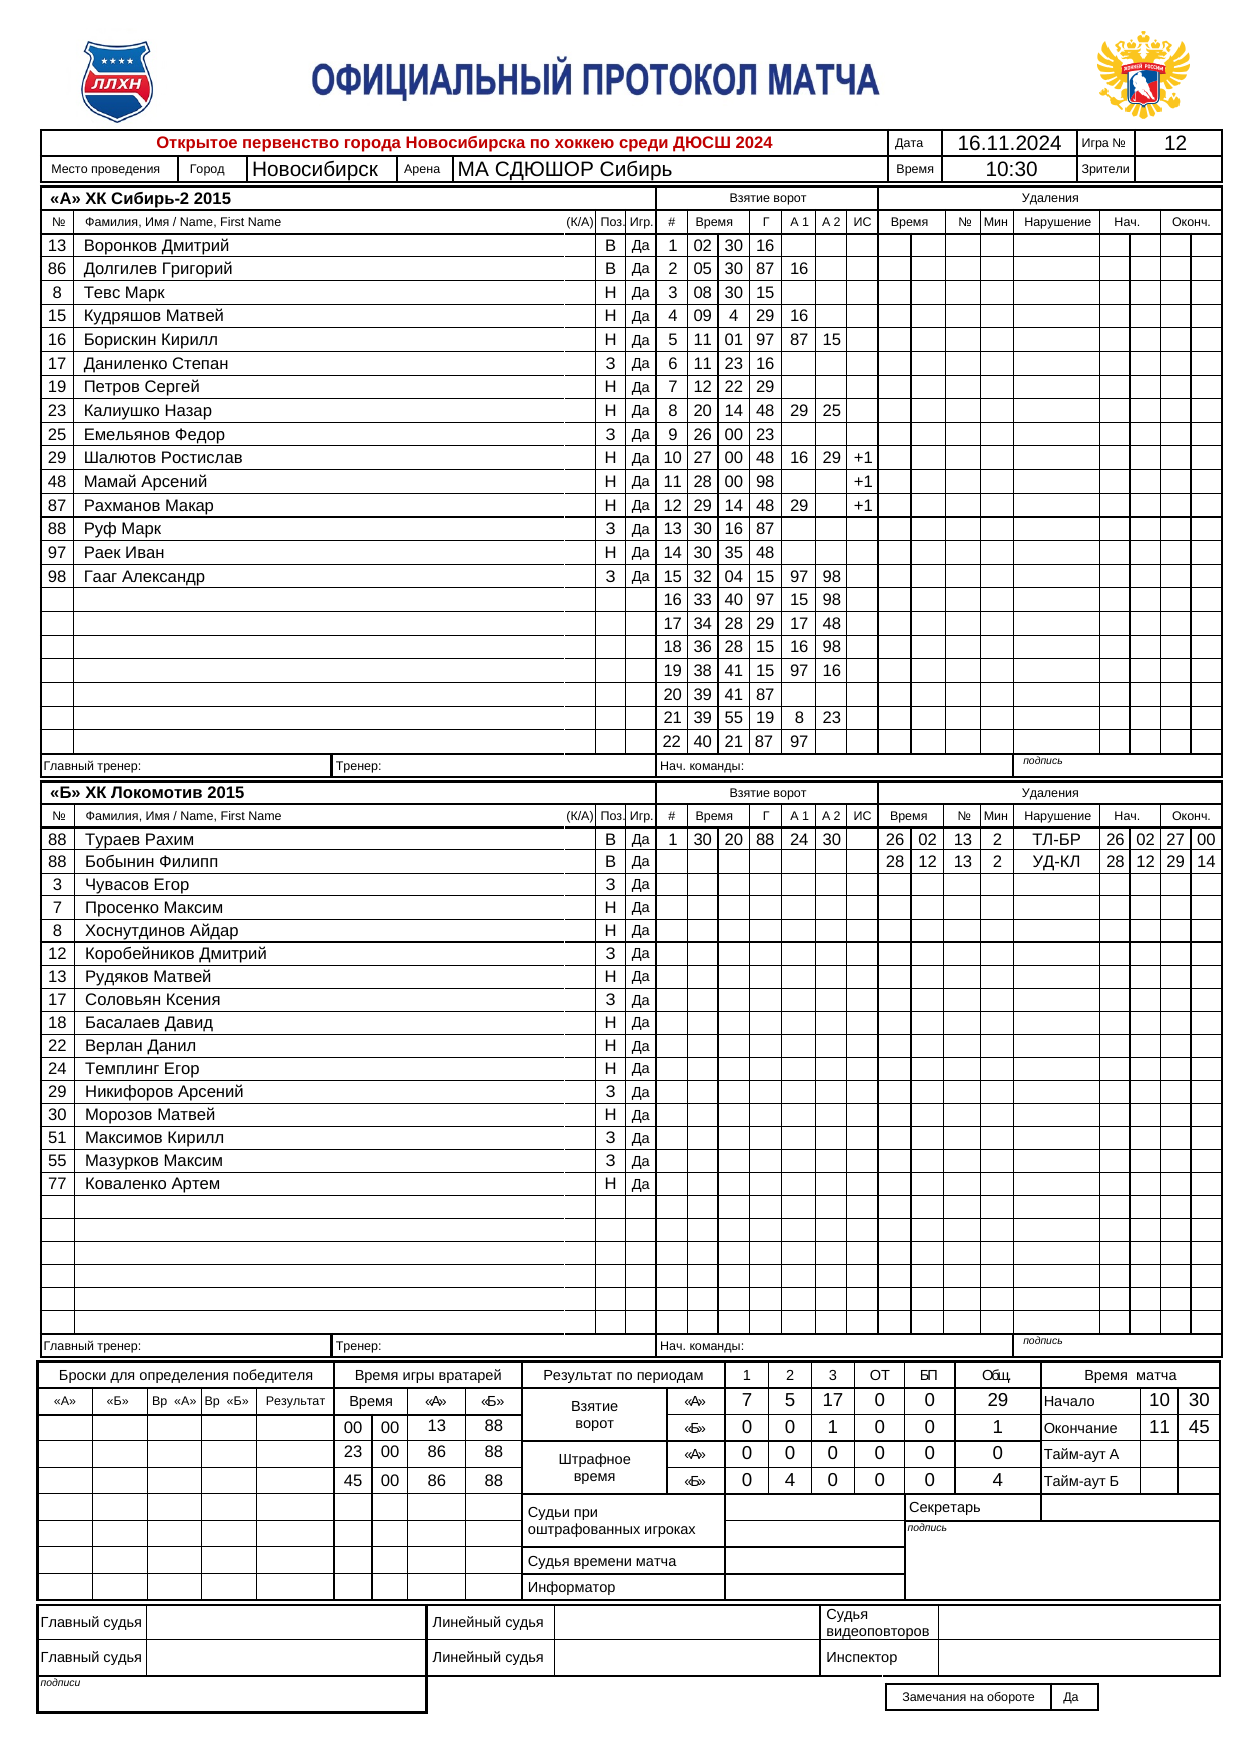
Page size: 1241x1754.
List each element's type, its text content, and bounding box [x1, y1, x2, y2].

table_cell 0 [855, 1415, 904, 1440]
table_cell [782, 518, 815, 540]
table_cell 17 [42, 989, 74, 1011]
table_cell [912, 446, 945, 469]
table_cell [657, 896, 687, 918]
table_cell [782, 1150, 815, 1172]
table_cell [1014, 1219, 1099, 1241]
table_cell [912, 1104, 943, 1126]
table_cell Да [626, 399, 655, 422]
table_cell [565, 829, 595, 849]
table_cell [1192, 518, 1221, 540]
table_cell [750, 1288, 781, 1310]
table_cell [688, 1242, 717, 1264]
table_cell [912, 565, 945, 587]
table_cell 30 [1179, 1389, 1219, 1413]
table_cell [719, 1081, 749, 1103]
table_cell З [596, 943, 625, 964]
table_header Удаления [879, 783, 1221, 803]
table_cell 02 [912, 829, 943, 849]
table_cell 88 [466, 1468, 521, 1493]
table_cell [946, 470, 980, 493]
table_cell [847, 305, 877, 327]
table_cell 6 [657, 352, 687, 374]
table_cell [847, 1012, 877, 1033]
table_cell [1131, 1288, 1160, 1310]
table_cell [565, 423, 595, 445]
table_cell [626, 683, 655, 706]
table_cell [1100, 541, 1129, 564]
table_cell 01 [719, 328, 749, 351]
table_cell [847, 1311, 877, 1333]
picture [5, 28, 1197, 129]
table_cell [750, 966, 781, 987]
table_cell [1100, 1173, 1129, 1195]
table_cell +1 [847, 446, 877, 469]
table_cell [946, 376, 980, 398]
table_cell [912, 352, 945, 374]
table_cell [1131, 920, 1160, 941]
table_cell 14 [657, 541, 687, 564]
table_cell [879, 565, 910, 587]
table_cell 25 [816, 399, 846, 422]
table_cell 09 [688, 305, 717, 327]
table_cell [1161, 376, 1190, 398]
table_cell 17 [657, 612, 687, 634]
table_cell [719, 1242, 749, 1264]
table_cell [626, 707, 655, 729]
table_cell 40 [719, 588, 749, 611]
table_cell 4 [956, 1468, 1040, 1493]
table_cell [879, 966, 910, 987]
table_cell [847, 281, 877, 303]
table_cell Тренер: [333, 1335, 655, 1356]
table_cell [1014, 1288, 1099, 1310]
table_cell [816, 1058, 846, 1079]
table_cell Н [596, 541, 625, 564]
table_cell Н [596, 1035, 625, 1057]
table_cell Г [750, 805, 781, 826]
table_cell [1014, 446, 1099, 469]
table_cell [946, 235, 980, 256]
table_cell А 1 [782, 211, 815, 233]
table_cell [946, 281, 980, 303]
table_cell 86 [408, 1441, 465, 1467]
table_cell [782, 1265, 815, 1287]
table_cell [912, 470, 945, 493]
table_cell [657, 1288, 687, 1310]
table_cell 12 [688, 376, 717, 398]
table_cell [944, 1081, 980, 1103]
table_cell # [657, 805, 687, 826]
table_cell [847, 612, 877, 634]
table_cell [1100, 683, 1129, 706]
table_cell [1192, 1173, 1221, 1195]
table_cell [565, 1311, 595, 1333]
table_cell [42, 588, 73, 611]
table_cell Результат [257, 1389, 333, 1413]
table_cell «А» [39, 1389, 92, 1413]
table_cell [847, 328, 877, 351]
table_cell Н [596, 328, 625, 351]
table_cell 23 [719, 352, 749, 374]
table_cell [688, 1012, 717, 1033]
table_cell 13 [657, 518, 687, 540]
table_cell [879, 1173, 910, 1195]
table_cell Морозов Матвей [75, 1104, 564, 1126]
table_cell [912, 636, 945, 658]
table_cell [981, 281, 1013, 303]
table_cell З [596, 989, 625, 1011]
table_cell [202, 1416, 256, 1440]
table_cell 30 [719, 235, 749, 256]
table_cell [596, 588, 625, 611]
table_cell [1100, 257, 1129, 280]
table_cell Поз. [596, 211, 625, 233]
table_cell [1192, 1012, 1221, 1033]
table_cell Да [626, 1173, 655, 1195]
table_cell 10 [657, 446, 687, 469]
table_cell [335, 1547, 371, 1573]
table_cell 97 [750, 328, 781, 351]
table_cell [596, 1311, 625, 1333]
table_cell [1014, 565, 1099, 587]
table_cell [565, 305, 595, 327]
table_cell 0 [905, 1442, 954, 1467]
table_cell подписи [39, 1677, 425, 1711]
table_cell 16 [750, 352, 781, 374]
table_cell [816, 1150, 846, 1172]
table_cell Раек Иван [74, 541, 564, 564]
table_cell 15 [782, 588, 815, 611]
table_cell [565, 541, 595, 564]
table_cell Да [626, 943, 655, 964]
table_cell [719, 1035, 749, 1057]
table_cell [1192, 683, 1221, 706]
table_cell [946, 399, 980, 422]
table_cell [75, 1242, 564, 1264]
table_header Общ. [956, 1363, 1040, 1387]
table_cell [719, 1058, 749, 1079]
table_cell [847, 874, 877, 895]
table_cell [596, 707, 625, 729]
table_cell [981, 1242, 1013, 1264]
table_cell [1014, 518, 1099, 540]
table_cell [1161, 1196, 1190, 1218]
table_cell [1131, 281, 1160, 303]
table_cell [1100, 446, 1129, 469]
table_cell 1 [657, 235, 687, 256]
table_cell [148, 1521, 201, 1546]
table_cell Н [596, 1173, 625, 1195]
table_cell [981, 1173, 1013, 1195]
table_cell [981, 446, 1013, 469]
table_cell 0 [726, 1468, 768, 1493]
table_cell 33 [688, 588, 717, 611]
table_cell [565, 1058, 595, 1079]
table_cell [879, 541, 910, 564]
table_cell [879, 470, 910, 493]
table_cell [596, 1265, 625, 1287]
table_cell 12 [42, 943, 74, 964]
table_cell [596, 1242, 625, 1264]
table_cell № [42, 211, 73, 233]
table_cell Штрафное время [523, 1442, 666, 1493]
table_cell «Б» [93, 1389, 147, 1413]
table_cell [816, 1196, 846, 1218]
table_cell [565, 518, 595, 540]
table_cell 30 [688, 518, 717, 540]
table_cell [1014, 896, 1099, 918]
table_cell [782, 376, 815, 398]
table_cell [42, 1242, 74, 1264]
table_cell [1100, 494, 1129, 516]
table_cell [626, 588, 655, 611]
table_header «А» ХК Сибирь-2 2015 [42, 188, 655, 209]
table_cell [565, 1242, 595, 1264]
table_cell [1131, 494, 1160, 516]
table_cell 22 [42, 1035, 74, 1057]
table_cell 28 [719, 612, 749, 634]
table_cell 15 [750, 281, 781, 303]
table_cell [1131, 1035, 1160, 1057]
table_cell [1131, 1058, 1160, 1079]
table_cell [879, 989, 910, 1011]
table_cell [879, 920, 910, 941]
table_cell [1100, 730, 1129, 753]
table_cell Н [596, 1012, 625, 1033]
table_cell Да [626, 257, 655, 280]
table_cell [847, 966, 877, 987]
table_cell [847, 565, 877, 587]
table_cell 98 [816, 588, 846, 611]
table_cell [626, 1219, 655, 1241]
table_cell А 2 [816, 805, 846, 826]
table_cell [565, 1150, 595, 1172]
table_cell Чувасов Егор [75, 874, 564, 895]
table_cell [750, 896, 781, 918]
table_cell [816, 1311, 846, 1333]
table_cell [912, 1127, 943, 1149]
table_cell [883, 1677, 1220, 1681]
table_cell [782, 989, 815, 1011]
table_header БП [905, 1363, 954, 1387]
table_cell 1 [812, 1415, 854, 1440]
table_cell [1014, 1058, 1099, 1079]
table_cell [1014, 541, 1099, 564]
table_cell [1161, 518, 1190, 540]
table_cell Н [596, 281, 625, 303]
table_cell [981, 1035, 1013, 1057]
table_cell [782, 1242, 815, 1264]
table_cell 1 [657, 829, 687, 849]
table_cell [74, 612, 564, 634]
table_cell [782, 281, 815, 303]
table_cell [148, 1547, 201, 1573]
table_cell [1100, 1035, 1129, 1057]
table_cell [1141, 1441, 1177, 1467]
table_cell [750, 1127, 781, 1149]
table_cell [42, 1311, 74, 1333]
table_cell [816, 305, 846, 327]
table_cell [1141, 1468, 1177, 1493]
table_cell [981, 518, 1013, 540]
table_cell 0 [855, 1389, 904, 1413]
table_cell Тураев Рахим [75, 829, 564, 849]
table_cell [847, 829, 877, 849]
table_cell 0 [769, 1415, 811, 1440]
table_cell 28 [688, 470, 717, 493]
table_cell [148, 1468, 201, 1493]
table_cell [1192, 446, 1221, 469]
table_cell Да [626, 446, 655, 469]
table_cell [912, 1196, 943, 1218]
table_cell Игр. [626, 211, 655, 233]
table_cell [912, 1058, 943, 1079]
table_cell Город [179, 157, 246, 181]
table_cell [408, 1521, 465, 1546]
table_cell [981, 707, 1013, 729]
table_cell [565, 1173, 595, 1195]
table_cell [1161, 1127, 1190, 1149]
table_cell [1192, 707, 1221, 729]
table_cell [1131, 989, 1160, 1011]
table_cell 16 [816, 659, 846, 682]
table_cell [1161, 1012, 1190, 1033]
table_cell [1100, 612, 1129, 634]
table_cell [1014, 943, 1099, 964]
table_cell 16 [782, 446, 815, 469]
table_cell [879, 1219, 910, 1241]
table_cell [847, 683, 877, 706]
table_cell 88 [42, 518, 73, 540]
table_cell [147, 1640, 425, 1675]
table_cell Шалютов Ростислав [74, 446, 564, 469]
table_cell Время [879, 211, 945, 233]
table_cell [879, 376, 910, 398]
table_cell [42, 1288, 74, 1310]
table_cell [626, 659, 655, 682]
table_cell № [944, 805, 980, 826]
table_cell [1131, 1242, 1160, 1264]
table_cell В [596, 829, 625, 849]
table_cell З [596, 565, 625, 587]
table_cell Да [626, 305, 655, 327]
table_cell [565, 1196, 595, 1218]
table_cell 87 [750, 730, 781, 753]
table_cell [688, 1311, 717, 1333]
table_cell 0 [905, 1468, 954, 1493]
table_cell [912, 1288, 943, 1310]
table_cell [1100, 281, 1129, 303]
table_cell [912, 1012, 943, 1033]
table_cell [688, 943, 717, 964]
table_cell [688, 874, 717, 895]
table_cell [1014, 352, 1099, 374]
table_cell [1100, 565, 1129, 587]
table_cell Н [596, 1058, 625, 1079]
table_cell [1192, 920, 1221, 941]
table_cell 87 [750, 518, 781, 540]
table_cell [816, 518, 846, 540]
table_cell [879, 305, 910, 327]
table_cell [39, 1574, 92, 1599]
table_cell [1014, 874, 1099, 895]
table_cell [565, 1219, 595, 1241]
table_cell [750, 850, 781, 872]
table_cell 30 [688, 541, 717, 564]
table_cell 26 [1100, 829, 1129, 849]
table_cell [847, 707, 877, 729]
table_cell [1014, 399, 1099, 422]
table_cell [1100, 399, 1129, 422]
table_cell [879, 683, 910, 706]
table_cell [1131, 328, 1160, 351]
table_cell [1131, 612, 1160, 634]
table_cell Новосибирск [248, 157, 396, 181]
table_cell Да [626, 541, 655, 564]
table_cell [750, 1150, 781, 1172]
table_cell Тевс Марк [74, 281, 564, 303]
table_cell [39, 1494, 92, 1520]
table_cell [750, 1058, 781, 1079]
table_cell 16 [42, 328, 73, 351]
table_cell З [596, 874, 625, 895]
table_cell Кудряшов Матвей [74, 305, 564, 327]
table_cell [93, 1547, 147, 1573]
table_cell [1192, 1219, 1221, 1241]
table_cell 4 [719, 305, 749, 327]
table_cell [1131, 966, 1160, 987]
table_cell [816, 1127, 846, 1149]
table_cell [782, 470, 815, 493]
table_cell [1014, 494, 1099, 516]
table_header Время матча [1042, 1363, 1219, 1387]
table_cell [1161, 896, 1190, 918]
table_cell [946, 423, 980, 445]
table_cell Да [626, 518, 655, 540]
table_cell ИС [847, 211, 877, 233]
table_cell [816, 989, 846, 1011]
table_cell [912, 494, 945, 516]
table_cell [782, 896, 815, 918]
table_cell [879, 612, 910, 634]
table_cell [912, 376, 945, 398]
table_cell 10 [1141, 1389, 1177, 1413]
table_cell [42, 612, 73, 634]
table_cell [946, 612, 980, 634]
table_cell [981, 257, 1013, 280]
table_cell [565, 1081, 595, 1103]
table_cell [335, 1521, 371, 1546]
table_cell 20 [657, 683, 687, 706]
table_cell 16 [750, 235, 781, 256]
table_cell [879, 446, 910, 469]
table_cell 26 [879, 829, 910, 849]
table_cell [555, 1640, 819, 1675]
table_cell [1131, 257, 1160, 280]
table_cell [981, 989, 1013, 1011]
table_cell Время [879, 805, 943, 826]
table_cell [657, 1012, 687, 1033]
table_cell Время [889, 157, 941, 181]
table_cell [1192, 730, 1221, 753]
table_cell [466, 1494, 521, 1520]
table_cell [688, 896, 717, 918]
table_cell [944, 1196, 980, 1218]
table_cell 20 [719, 829, 749, 849]
table_cell 24 [42, 1058, 74, 1079]
table_cell Зрители [1078, 157, 1134, 181]
table_cell [1161, 328, 1190, 351]
table_cell 02 [1131, 829, 1160, 849]
table_cell 19 [42, 376, 73, 398]
table_cell [1192, 1035, 1221, 1057]
table_cell 05 [688, 257, 717, 280]
table_cell [1192, 305, 1221, 327]
table_cell Воронков Дмитрий [74, 235, 564, 256]
table_cell 00 [719, 423, 749, 445]
table_cell [847, 943, 877, 964]
table_cell [1192, 494, 1221, 516]
table_cell Да [626, 352, 655, 374]
table_cell [626, 1242, 655, 1264]
table_cell [879, 1104, 910, 1126]
table_cell В [596, 257, 625, 280]
table_cell 36 [688, 636, 717, 658]
table_cell Долгилев Григорий [74, 257, 564, 280]
table_cell 0 [855, 1468, 904, 1493]
table_cell [912, 659, 945, 682]
table_cell Информатор [523, 1575, 724, 1599]
table_cell [688, 1288, 717, 1310]
table_cell [847, 1242, 877, 1264]
table_cell [944, 896, 980, 918]
table_cell [1014, 1242, 1099, 1264]
table_header Время игры вратарей [335, 1363, 521, 1387]
table_cell [1131, 1196, 1160, 1218]
table_cell [39, 1416, 92, 1440]
table_cell [847, 1173, 877, 1195]
table_cell [93, 1441, 147, 1467]
table_cell [879, 1035, 910, 1057]
table_cell [946, 518, 980, 540]
table_cell [816, 920, 846, 941]
table_cell Н [596, 470, 625, 493]
table_cell Максимов Кирилл [75, 1127, 564, 1149]
table_cell [912, 707, 945, 729]
table_cell [1100, 636, 1129, 658]
table_cell 88 [42, 829, 74, 849]
table_cell 48 [750, 399, 781, 422]
table_cell [657, 943, 687, 964]
table_cell 02 [688, 235, 717, 256]
table_cell [1192, 989, 1221, 1011]
table_cell 48 [816, 612, 846, 634]
table_cell [719, 1104, 749, 1126]
table_cell [719, 1012, 749, 1033]
table_cell [912, 1265, 943, 1287]
table_cell [944, 874, 980, 895]
table_cell [42, 1219, 74, 1241]
table_cell [1192, 1058, 1221, 1079]
table_cell [847, 850, 877, 872]
table_cell [1161, 966, 1190, 987]
table_cell [981, 874, 1013, 895]
table_cell [981, 235, 1013, 256]
table_cell [1192, 281, 1221, 303]
table_cell [879, 1081, 910, 1103]
table_cell [726, 1495, 904, 1520]
table_cell [1100, 518, 1129, 540]
table_cell [782, 1127, 815, 1149]
table_cell 29 [782, 399, 815, 422]
table_cell 0 [812, 1468, 854, 1493]
table_cell [944, 1242, 980, 1264]
table_cell Емельянов Федор [74, 423, 564, 445]
table_cell [1161, 446, 1190, 469]
table_cell [1100, 1288, 1129, 1310]
table_cell [879, 1288, 910, 1310]
table_cell [1161, 1311, 1190, 1333]
table_cell [1042, 1495, 1219, 1520]
table_cell [1100, 305, 1129, 327]
table_cell 23 [42, 399, 73, 422]
table_cell [1100, 1058, 1129, 1079]
table_cell [816, 494, 846, 516]
table_cell [816, 1104, 846, 1126]
table_cell [1100, 1012, 1129, 1033]
table_cell [981, 423, 1013, 445]
table_cell Да [626, 376, 655, 398]
table_cell [782, 1012, 815, 1033]
table_cell [1014, 235, 1099, 256]
table_cell [879, 518, 910, 540]
table_cell 21 [719, 730, 749, 753]
table_cell Гааг Александр [74, 565, 564, 587]
table_cell 29 [42, 1081, 74, 1103]
table_cell Темплинг Егор [75, 1058, 564, 1079]
table_cell [1014, 1311, 1099, 1333]
table_cell [816, 1035, 846, 1057]
table_cell [816, 1288, 846, 1310]
table_cell 8 [42, 920, 74, 941]
table_cell [1192, 659, 1221, 682]
table_cell [946, 494, 980, 516]
table_cell Н [596, 305, 625, 327]
table_cell 12 [657, 494, 687, 516]
table_cell [944, 966, 980, 987]
table_cell [816, 730, 846, 753]
table_cell [596, 1219, 625, 1241]
table_cell [879, 281, 910, 303]
table_cell [657, 920, 687, 941]
table_cell [1131, 1173, 1160, 1195]
table_cell [42, 683, 73, 706]
table_cell [1131, 352, 1160, 374]
table_cell [912, 423, 945, 445]
table_cell [202, 1494, 256, 1520]
table_cell [688, 1035, 717, 1057]
table_cell Н [596, 966, 625, 987]
table_cell [719, 1127, 749, 1149]
table_cell [981, 730, 1013, 753]
table_cell [1161, 636, 1190, 658]
table_cell 30 [719, 281, 749, 303]
table_cell 21 [657, 707, 687, 729]
table_cell Линейный судья [428, 1606, 554, 1639]
table_cell [1100, 1219, 1129, 1241]
table_cell Мин [981, 211, 1013, 233]
table_cell [1014, 1104, 1099, 1126]
table_cell [596, 636, 625, 658]
table_cell [657, 850, 687, 872]
table_cell Мин [981, 805, 1013, 826]
table_cell Да [626, 1150, 655, 1172]
table_cell [657, 1035, 687, 1057]
table_cell 48 [750, 494, 781, 516]
table_cell 30 [719, 257, 749, 280]
table_cell [1100, 1127, 1129, 1149]
table_cell [912, 683, 945, 706]
table_cell [782, 966, 815, 987]
table_cell Оконч. [1161, 805, 1221, 826]
table_cell [912, 541, 945, 564]
table_cell Поз. [596, 805, 625, 826]
table_cell [657, 1265, 687, 1287]
table_cell 19 [750, 707, 781, 729]
table_cell [1161, 707, 1190, 729]
table_cell [75, 1311, 564, 1333]
table_cell [981, 305, 1013, 327]
table_cell 97 [782, 659, 815, 682]
table_cell [1161, 683, 1190, 706]
table_cell [1192, 1150, 1221, 1172]
table_cell [1192, 874, 1221, 895]
table_cell [981, 494, 1013, 516]
table_cell [912, 1219, 943, 1241]
table_cell [1100, 588, 1129, 611]
table_cell [1131, 659, 1160, 682]
table_cell [750, 1219, 781, 1241]
table_cell 2 [981, 829, 1013, 849]
table_cell Да [626, 920, 655, 941]
table_cell 98 [750, 470, 781, 493]
table_cell [879, 730, 910, 753]
table_cell [750, 1081, 781, 1103]
table_cell [373, 1547, 407, 1573]
table_cell [565, 1035, 595, 1057]
table_cell 20 [688, 399, 717, 422]
table_cell Да [626, 1058, 655, 1079]
table_cell [688, 920, 717, 941]
table_cell 29 [956, 1389, 1040, 1413]
table_cell 88 [466, 1416, 521, 1440]
table_cell [981, 1196, 1013, 1218]
table_cell [912, 399, 945, 422]
table_cell [466, 1574, 521, 1599]
table_cell [657, 1058, 687, 1079]
table_cell [847, 257, 877, 280]
table_cell [912, 966, 943, 987]
table_cell [719, 874, 749, 895]
table_cell «А» [408, 1389, 465, 1413]
table_cell [1192, 1196, 1221, 1218]
table_cell [75, 1265, 564, 1287]
table_cell [1014, 1196, 1099, 1218]
table_cell [1014, 376, 1099, 398]
table_cell [816, 541, 846, 564]
table_cell [1014, 1173, 1099, 1195]
table_cell З [596, 518, 625, 540]
table_cell 35 [719, 541, 749, 564]
table_cell Верлан Данил [75, 1035, 564, 1057]
table_header Взятие ворот [657, 783, 877, 803]
table_cell [879, 588, 910, 611]
table_cell [1100, 352, 1129, 374]
table_cell МА СДЮШОР Сибирь [454, 157, 887, 181]
table_cell [879, 636, 910, 658]
table_cell [74, 730, 564, 753]
table_cell 15 [42, 305, 73, 327]
table_cell [1100, 989, 1129, 1011]
table_cell 0 [726, 1415, 768, 1440]
table_cell [626, 636, 655, 658]
table_cell [657, 874, 687, 895]
table_cell [257, 1574, 333, 1599]
table_cell В [596, 850, 625, 872]
table_cell 11 [657, 470, 687, 493]
table_cell [657, 1127, 687, 1149]
table_cell подпись [906, 1522, 1219, 1599]
table_cell [1014, 588, 1099, 611]
table_cell [1100, 896, 1129, 918]
table_cell [816, 352, 846, 374]
table_cell [1131, 1104, 1160, 1126]
table_cell [750, 1035, 781, 1057]
table_header 16.11.2024 [943, 131, 1076, 155]
table_cell [816, 235, 846, 256]
table_cell [981, 683, 1013, 706]
table_cell 16 [782, 305, 815, 327]
table_cell [719, 1311, 749, 1333]
table_cell [1192, 235, 1221, 256]
table_cell [981, 943, 1013, 964]
table_cell УД-КЛ [1014, 850, 1099, 872]
table_cell [1014, 470, 1099, 493]
table_cell [1192, 636, 1221, 658]
table_cell Рахманов Макар [74, 494, 564, 516]
table_cell [944, 989, 980, 1011]
table_cell [782, 352, 815, 374]
table_cell 18 [657, 636, 687, 658]
table_cell [847, 235, 877, 256]
table_cell [1161, 1242, 1190, 1264]
table_cell З [596, 1150, 625, 1172]
table_cell [944, 1058, 980, 1079]
table_cell [1014, 257, 1099, 280]
table_cell [565, 328, 595, 351]
table_cell [1014, 989, 1099, 1011]
table_cell [147, 1606, 425, 1639]
table_cell [1161, 1288, 1190, 1310]
table_cell Линейный судья [428, 1640, 554, 1675]
table_cell [912, 1173, 943, 1195]
table_cell [1192, 1127, 1221, 1149]
table_cell [148, 1441, 201, 1467]
table_cell Коваленко Артем [75, 1173, 564, 1195]
table_cell 24 [782, 829, 815, 849]
table_cell Главный судья [39, 1640, 146, 1675]
table_cell 5 [769, 1389, 811, 1413]
table_cell Да [626, 1127, 655, 1149]
table_cell [782, 850, 815, 872]
table_cell 98 [42, 565, 73, 587]
table_cell [1014, 636, 1099, 658]
table_cell [1192, 376, 1221, 398]
table_cell [1161, 588, 1190, 611]
table_cell [688, 1196, 717, 1218]
table_cell [565, 683, 595, 706]
table_cell [1131, 305, 1160, 327]
table_cell 15 [816, 328, 846, 351]
table_cell [1192, 328, 1221, 351]
table_cell Время [688, 211, 749, 233]
table_cell 87 [750, 683, 781, 706]
table_cell 97 [782, 565, 815, 587]
table_cell [847, 541, 877, 564]
table_cell Нарушение [1014, 805, 1099, 826]
table_cell [946, 683, 980, 706]
table_cell [1014, 659, 1099, 682]
table_cell 10:30 [943, 157, 1076, 181]
table_cell [1161, 1035, 1190, 1057]
table_cell 17 [42, 352, 73, 374]
table_cell [1161, 565, 1190, 587]
table_cell 4 [657, 305, 687, 327]
table_cell 15 [750, 659, 781, 682]
table_cell Петров Сергей [74, 376, 564, 398]
table_cell [42, 707, 73, 729]
table_cell [1100, 470, 1129, 493]
table_cell 11 [688, 352, 717, 374]
table_cell [782, 1058, 815, 1079]
table_cell [257, 1468, 333, 1493]
table_cell [688, 1173, 717, 1195]
table_cell [946, 588, 980, 611]
table_cell [257, 1521, 333, 1546]
table_cell [1161, 235, 1190, 256]
table_cell [912, 328, 945, 351]
table_cell [1099, 1682, 1220, 1711]
table_cell [657, 1242, 687, 1264]
table_cell [565, 1288, 595, 1310]
table_cell [565, 943, 595, 964]
table_cell [912, 588, 945, 611]
table_cell [981, 1311, 1013, 1333]
table_cell [1131, 943, 1160, 964]
table_cell [42, 730, 73, 753]
table_cell [981, 920, 1013, 941]
table_cell [981, 1150, 1013, 1172]
table_cell [1100, 874, 1129, 895]
table_cell [657, 1081, 687, 1103]
table_cell 26 [688, 423, 717, 445]
table_cell Да [626, 850, 655, 872]
table_cell [726, 1575, 904, 1599]
table_cell 30 [42, 1104, 74, 1126]
table_cell [1100, 328, 1129, 351]
table_cell [912, 612, 945, 634]
table_cell 12 [912, 850, 943, 872]
table_cell 29 [750, 376, 781, 398]
table_cell 41 [719, 659, 749, 682]
table_cell [688, 850, 717, 872]
table_cell Место проведения [42, 157, 177, 181]
table_cell [688, 1081, 717, 1103]
table_cell 00 [373, 1468, 407, 1493]
table_cell Время [335, 1389, 407, 1413]
table_cell [93, 1416, 147, 1440]
table_cell [1014, 1081, 1099, 1103]
table_cell Соловьян Ксения [75, 989, 564, 1011]
table_cell 3 [42, 874, 74, 895]
table_cell Вр «А» [148, 1389, 201, 1413]
table_cell [944, 1219, 980, 1241]
table_cell Да [626, 1081, 655, 1103]
table_cell 8 [657, 399, 687, 422]
table_cell [408, 1494, 465, 1520]
table_cell [1014, 966, 1099, 987]
table_cell 8 [42, 281, 73, 303]
table_cell [1131, 565, 1160, 587]
table_cell Да [626, 829, 655, 849]
table_cell [946, 659, 980, 682]
table_cell 39 [688, 683, 717, 706]
table_cell 30 [816, 829, 846, 849]
table_cell [257, 1494, 333, 1520]
table_cell [912, 518, 945, 540]
table_cell 48 [750, 541, 781, 564]
table_cell 29 [1161, 850, 1190, 872]
table_cell [42, 659, 73, 682]
table_cell [879, 1265, 910, 1287]
table_cell [74, 659, 564, 682]
table_cell [1014, 920, 1099, 941]
table_cell [944, 1012, 980, 1033]
table_cell 32 [688, 565, 717, 587]
table_cell [750, 943, 781, 964]
table_cell 13 [42, 966, 74, 987]
table_cell [688, 966, 717, 987]
table_cell [93, 1574, 147, 1599]
table_cell [565, 1265, 595, 1287]
table_cell Тайм-аут Б [1042, 1468, 1140, 1493]
table_cell [688, 989, 717, 1011]
table_cell [1100, 423, 1129, 445]
table_cell Секретарь [906, 1495, 1040, 1520]
table_cell [981, 1127, 1013, 1149]
table_cell [1161, 659, 1190, 682]
table_cell [879, 399, 910, 422]
table_cell [847, 989, 877, 1011]
table_cell 97 [782, 730, 815, 753]
table_cell [202, 1468, 256, 1493]
table_cell ИС [847, 805, 877, 826]
table_cell [565, 588, 595, 611]
table_cell [944, 1127, 980, 1149]
table_cell [1100, 1104, 1129, 1126]
table_cell +1 [847, 494, 877, 516]
table_cell [626, 1311, 655, 1333]
table_cell [719, 850, 749, 872]
table_cell Да [626, 1035, 655, 1057]
table_cell [1131, 470, 1160, 493]
table_cell [75, 1288, 564, 1310]
table_cell [816, 850, 846, 872]
table_cell [1131, 1012, 1160, 1033]
table_cell Калиушко Назар [74, 399, 564, 422]
table_header 12 [1136, 131, 1221, 155]
table_cell 22 [719, 376, 749, 398]
table_cell [565, 470, 595, 493]
table_cell [565, 850, 595, 872]
table_cell 0 [956, 1442, 1040, 1467]
table_cell [565, 896, 595, 918]
table_cell [1192, 966, 1221, 987]
table_cell [879, 257, 910, 280]
table_cell [981, 1288, 1013, 1310]
table_cell [1192, 1265, 1221, 1287]
table_cell ТЛ-БР [1014, 829, 1099, 849]
table_cell 0 [855, 1442, 904, 1467]
table_cell (К/А) [565, 211, 595, 233]
table_cell [565, 376, 595, 398]
table_cell Судья времени матча [523, 1548, 724, 1573]
table_cell Нарушение [1014, 211, 1099, 233]
table_cell Инспектор [821, 1640, 938, 1675]
table_cell [657, 1219, 687, 1241]
table_cell [1131, 1127, 1160, 1149]
table_cell [1192, 565, 1221, 587]
table_header Игра № [1078, 131, 1134, 155]
table_cell 12 [1131, 850, 1160, 872]
table_cell [1131, 1311, 1160, 1333]
table_cell Бобынин Филипп [75, 850, 564, 872]
table_cell Борискин Кирилл [74, 328, 564, 351]
table_cell [946, 707, 980, 729]
table_cell [657, 1196, 687, 1218]
table_cell 29 [688, 494, 717, 516]
table_cell подпись [1014, 1335, 1221, 1356]
table_cell [879, 659, 910, 682]
table_cell [847, 588, 877, 611]
table_cell [782, 1311, 815, 1333]
table_cell [816, 874, 846, 895]
table_cell [879, 1012, 910, 1033]
table_cell [1100, 707, 1129, 729]
table_cell 16 [719, 518, 749, 540]
table_cell [148, 1416, 201, 1440]
table_cell [981, 1058, 1013, 1079]
table_cell [1014, 683, 1099, 706]
table_cell [565, 235, 595, 256]
table_cell 28 [719, 636, 749, 658]
table_cell 29 [750, 612, 781, 634]
table_cell [944, 1311, 980, 1333]
table_cell [335, 1574, 371, 1599]
table_cell Взятие ворот [523, 1389, 666, 1440]
table_cell З [596, 352, 625, 374]
table_cell [657, 1173, 687, 1195]
table_cell [944, 1035, 980, 1057]
table_cell [565, 399, 595, 422]
table_cell Оконч. [1161, 211, 1221, 233]
table_cell [879, 1196, 910, 1218]
table_cell [565, 1012, 595, 1033]
table_cell [750, 1196, 781, 1218]
table_cell [555, 1606, 819, 1639]
table_cell [782, 541, 815, 564]
table_cell [626, 1288, 655, 1310]
table_cell Да [626, 328, 655, 351]
table_cell Н [596, 896, 625, 918]
table_cell 16 [657, 588, 687, 611]
table_cell Рудяков Матвей [75, 966, 564, 987]
table_cell 00 [1192, 829, 1221, 849]
table_cell Да [626, 989, 655, 1011]
table_cell [879, 328, 910, 351]
table_cell 11 [688, 328, 717, 351]
table_cell [1131, 423, 1160, 445]
table_cell «Б» [668, 1468, 724, 1493]
table_cell Да [626, 896, 655, 918]
table_cell [816, 943, 846, 964]
table_cell [74, 683, 564, 706]
table_cell 08 [688, 281, 717, 303]
table_cell Нач. команды: [657, 1335, 1012, 1356]
table_cell 00 [719, 446, 749, 469]
table_cell [596, 1288, 625, 1310]
table_cell [782, 1081, 815, 1103]
table_cell [816, 683, 846, 706]
table_cell [93, 1521, 147, 1546]
table_cell [565, 636, 595, 658]
table_cell [719, 1173, 749, 1195]
table_cell [1100, 1311, 1129, 1333]
table_cell 0 [905, 1415, 954, 1440]
table_cell [1161, 494, 1190, 516]
table_cell [782, 683, 815, 706]
table_cell 38 [688, 659, 717, 682]
table_cell [1161, 612, 1190, 634]
table_cell 19 [657, 659, 687, 682]
table_cell [565, 966, 595, 987]
table_cell [1131, 446, 1160, 469]
table_cell [1161, 989, 1190, 1011]
table_cell З [596, 1081, 625, 1103]
table_cell [373, 1574, 407, 1599]
table_cell 00 [373, 1416, 407, 1440]
table_cell [847, 920, 877, 941]
table_cell 45 [1179, 1415, 1219, 1440]
table_cell [1179, 1441, 1219, 1467]
table_cell 34 [688, 612, 717, 634]
table_cell [912, 1035, 943, 1057]
table_cell [912, 1311, 943, 1333]
table_cell [688, 1219, 717, 1241]
table_cell 97 [42, 541, 73, 564]
table_cell 25 [42, 423, 73, 445]
table_cell [847, 636, 877, 658]
table_header Удаления [879, 188, 1221, 209]
table_cell [750, 1173, 781, 1195]
table_cell Начало [1042, 1389, 1140, 1413]
table_cell 16 [782, 636, 815, 658]
table_cell [1014, 730, 1099, 753]
table_cell Даниленко Степан [74, 352, 564, 374]
table_cell [1100, 1265, 1129, 1287]
table_cell [726, 1521, 904, 1546]
table_cell Г [750, 211, 781, 233]
table_cell 28 [1100, 850, 1129, 872]
table_cell 15 [750, 565, 781, 587]
table_cell Окончание [1042, 1415, 1140, 1440]
table_cell [912, 1242, 943, 1264]
table_header 3 [812, 1363, 854, 1387]
table_cell [879, 707, 910, 729]
table_cell [1014, 423, 1099, 445]
table_cell 2 [981, 850, 1013, 872]
table_cell [1131, 376, 1160, 398]
table_cell В [596, 235, 625, 256]
table_cell [466, 1521, 521, 1546]
table_cell [912, 943, 943, 964]
table_cell [944, 1173, 980, 1195]
table_cell [750, 1242, 781, 1264]
table_cell 86 [42, 257, 73, 280]
table_cell [1161, 1219, 1190, 1241]
table_cell Да [626, 1012, 655, 1033]
table_cell [782, 920, 815, 941]
table_cell 55 [719, 707, 749, 729]
table_cell Просенко Максим [75, 896, 564, 918]
table_cell [719, 1196, 749, 1218]
table_cell [74, 636, 564, 658]
table_cell [719, 1288, 749, 1310]
table_cell 98 [816, 565, 846, 587]
table_cell [944, 920, 980, 941]
table_cell [946, 636, 980, 658]
table_cell [565, 612, 595, 634]
table_cell 14 [719, 399, 749, 422]
table_header 2 [769, 1363, 811, 1387]
table_cell 15 [657, 565, 687, 587]
table_cell Н [596, 1104, 625, 1126]
table_cell [1100, 1150, 1129, 1172]
table_cell [847, 352, 877, 374]
table_cell [782, 943, 815, 964]
table_cell [981, 588, 1013, 611]
table_cell [42, 1265, 74, 1287]
table_cell [981, 1012, 1013, 1033]
table_cell Судьи при оштрафованных игроках [523, 1495, 724, 1546]
table_cell Н [596, 399, 625, 422]
table_cell [912, 989, 943, 1011]
table_cell 51 [42, 1127, 74, 1149]
table_cell [565, 659, 595, 682]
table_cell [428, 1677, 882, 1711]
table_cell Главный тренер: [42, 1335, 330, 1356]
table_cell [1131, 874, 1160, 895]
table_cell 48 [750, 446, 781, 469]
table_cell [1136, 157, 1221, 181]
table_cell 87 [42, 494, 73, 516]
table_cell [93, 1468, 147, 1493]
table_cell [1192, 1288, 1221, 1310]
table_cell Время [688, 805, 749, 826]
table_cell 9 [657, 423, 687, 445]
table_cell 88 [466, 1441, 521, 1467]
table_cell 28 [879, 850, 910, 872]
table_cell [782, 1219, 815, 1241]
table_cell [1161, 470, 1190, 493]
table_cell [1100, 235, 1129, 256]
table_cell [816, 1242, 846, 1264]
table_cell [42, 636, 73, 658]
table_cell [1014, 281, 1099, 303]
table_cell [1192, 470, 1221, 493]
table_cell [1014, 1265, 1099, 1287]
table_cell [912, 1081, 943, 1103]
table_cell Арена [398, 157, 452, 181]
table_cell 41 [719, 683, 749, 706]
table_cell [847, 659, 877, 682]
table_cell [148, 1494, 201, 1520]
table_cell [74, 588, 564, 611]
table_cell [1100, 376, 1129, 398]
table_cell 15 [750, 636, 781, 658]
table_header Замечания на обороте [887, 1685, 1050, 1709]
table_cell [847, 1150, 877, 1172]
table_cell 97 [750, 588, 781, 611]
table_cell [148, 1574, 201, 1599]
table_cell [981, 328, 1013, 351]
table_cell [782, 1173, 815, 1195]
table_cell [847, 1104, 877, 1126]
table_cell [1014, 328, 1099, 351]
table_cell [1014, 707, 1099, 729]
table_cell [1161, 1081, 1190, 1103]
table_cell [981, 399, 1013, 422]
table_cell Н [596, 446, 625, 469]
table_cell [981, 896, 1013, 918]
table_cell [1192, 1081, 1221, 1103]
table_cell [912, 257, 945, 280]
table_cell [750, 1311, 781, 1333]
table_cell Да [626, 470, 655, 493]
table_cell [719, 1265, 749, 1287]
table_cell [626, 1196, 655, 1218]
table_cell 0 [812, 1442, 854, 1467]
table_cell [657, 1150, 687, 1172]
table_cell [657, 966, 687, 987]
table_cell [879, 1058, 910, 1079]
table_cell [912, 874, 943, 895]
table_cell [565, 565, 595, 587]
table_cell Мамай Арсений [74, 470, 564, 493]
table_cell [466, 1547, 521, 1573]
table_cell [816, 1219, 846, 1241]
table_cell [879, 1311, 910, 1333]
table_cell [879, 943, 910, 964]
table_cell 27 [688, 446, 717, 469]
table_cell [373, 1494, 407, 1520]
table_cell [816, 1265, 846, 1287]
table_cell [981, 1081, 1013, 1103]
table_cell [782, 1104, 815, 1126]
table_cell [944, 1265, 980, 1287]
table_cell 13 [42, 235, 73, 256]
table_header Дата [889, 131, 941, 155]
table_cell [816, 896, 846, 918]
table_cell [1161, 1104, 1190, 1126]
table_cell [1161, 305, 1190, 327]
table_cell 7 [657, 376, 687, 398]
table_cell 30 [688, 829, 717, 849]
table_cell [912, 235, 945, 256]
table_cell 17 [782, 612, 815, 634]
table_cell [565, 920, 595, 941]
table_cell 86 [408, 1468, 465, 1493]
table_cell [912, 730, 945, 753]
table_cell [1161, 423, 1190, 445]
table_cell [688, 1127, 717, 1149]
table_cell [1100, 1081, 1129, 1103]
table_cell 98 [816, 636, 846, 658]
table_cell [1192, 588, 1221, 611]
table_cell [879, 1150, 910, 1172]
table_cell [879, 423, 910, 445]
table_cell [257, 1416, 333, 1440]
table_cell [1161, 399, 1190, 422]
table_cell [1161, 874, 1190, 895]
table_cell [816, 1012, 846, 1033]
table_cell Н [596, 494, 625, 516]
table_cell [408, 1574, 465, 1599]
table_cell [626, 1265, 655, 1287]
table_cell [1014, 1150, 1099, 1172]
table_cell [719, 943, 749, 964]
table_cell 23 [750, 423, 781, 445]
table_cell [879, 352, 910, 374]
table_cell 77 [42, 1173, 74, 1195]
table_cell [1192, 423, 1221, 445]
table_cell [1161, 541, 1190, 564]
table_cell 22 [657, 730, 687, 753]
table_cell [847, 730, 877, 753]
table_cell [782, 874, 815, 895]
table_cell [626, 730, 655, 753]
table_cell (К/А) [565, 805, 595, 826]
table_cell [847, 1035, 877, 1057]
table_cell [847, 1127, 877, 1149]
table_cell Нач. [1100, 211, 1160, 233]
table_cell 14 [719, 494, 749, 516]
table_cell [816, 470, 846, 493]
table_cell [879, 235, 910, 256]
table_cell [1192, 399, 1221, 422]
table_cell Главный судья [39, 1606, 146, 1639]
table_header 1 [726, 1363, 768, 1387]
table_cell [1192, 943, 1221, 964]
table_cell [750, 1104, 781, 1126]
table_cell 17 [812, 1389, 854, 1413]
table_cell [1131, 636, 1160, 658]
table_cell [596, 683, 625, 706]
table_cell [1192, 541, 1221, 564]
table_cell [750, 1265, 781, 1287]
table_cell 39 [688, 707, 717, 729]
table_cell [816, 281, 846, 303]
table_cell [981, 376, 1013, 398]
table_cell Н [596, 376, 625, 398]
table_cell [565, 257, 595, 280]
table_cell [1014, 305, 1099, 327]
table_cell [74, 707, 564, 729]
table_cell 13 [944, 850, 980, 872]
table_cell 29 [782, 494, 815, 516]
table_cell Басалаев Давид [75, 1012, 564, 1033]
table_cell Тайм-аут А [1042, 1441, 1140, 1467]
table_cell [1131, 235, 1160, 256]
table_cell [946, 257, 980, 280]
table_cell [981, 352, 1013, 374]
table_cell [750, 920, 781, 941]
table_cell [912, 281, 945, 303]
table_cell [750, 874, 781, 895]
table_cell 88 [750, 829, 781, 849]
table_cell [202, 1574, 256, 1599]
table_cell [657, 1104, 687, 1126]
table_cell [719, 896, 749, 918]
table_cell [944, 1150, 980, 1172]
table_cell [596, 730, 625, 753]
table_cell [981, 636, 1013, 658]
table_cell [981, 470, 1013, 493]
table_cell 13 [408, 1416, 465, 1440]
table_cell [1100, 966, 1129, 987]
table_cell 8 [782, 707, 815, 729]
table_cell [847, 518, 877, 540]
table_cell 29 [42, 446, 73, 469]
table_cell [1192, 896, 1221, 918]
table_cell 04 [719, 565, 749, 587]
table_cell [719, 989, 749, 1011]
table_cell [946, 305, 980, 327]
table_cell [981, 565, 1013, 587]
table_cell А 1 [782, 805, 815, 826]
table_cell [688, 1150, 717, 1172]
table_cell 45 [335, 1468, 371, 1493]
table_cell [1161, 943, 1190, 964]
table_cell Да [626, 565, 655, 587]
table_cell 23 [335, 1441, 371, 1467]
table_cell 16 [782, 257, 815, 280]
table_cell [626, 612, 655, 634]
table_cell Игр. [626, 805, 655, 826]
table_cell № [946, 211, 980, 233]
table_cell [847, 896, 877, 918]
table_cell 55 [42, 1150, 74, 1172]
table_cell [981, 1104, 1013, 1126]
table_cell Н [596, 920, 625, 941]
table_cell [1161, 1150, 1190, 1172]
table_cell [847, 423, 877, 445]
table_cell [816, 966, 846, 987]
table_cell [1131, 707, 1160, 729]
table_cell [39, 1441, 92, 1467]
table_cell [946, 730, 980, 753]
table_cell [946, 446, 980, 469]
table_cell [1131, 588, 1160, 611]
table_cell [1192, 352, 1221, 374]
table_cell [565, 1104, 595, 1126]
table_cell [1131, 730, 1160, 753]
table_cell 00 [335, 1416, 371, 1440]
table_cell [75, 1219, 564, 1241]
table_cell Да [626, 874, 655, 895]
table_cell Мазурков Максим [75, 1150, 564, 1172]
table_cell [847, 376, 877, 398]
table_cell [912, 1150, 943, 1172]
table_cell [750, 989, 781, 1011]
table_cell [42, 1196, 74, 1218]
table_cell [1192, 1242, 1221, 1264]
table_cell [565, 281, 595, 303]
table_cell [75, 1196, 564, 1218]
table_cell Нач. команды: [657, 755, 1012, 776]
table_cell 27 [1161, 829, 1190, 849]
table_cell [1161, 920, 1190, 941]
table_cell [335, 1494, 371, 1520]
table_cell [1161, 281, 1190, 303]
table_cell «А» [668, 1389, 724, 1413]
table_cell [39, 1468, 92, 1493]
table_cell [847, 399, 877, 422]
table_cell [565, 707, 595, 729]
table_cell [939, 1640, 1219, 1675]
table_cell [782, 1288, 815, 1310]
table_cell [782, 1035, 815, 1057]
table_cell Руф Марк [74, 518, 564, 540]
table_cell [981, 612, 1013, 634]
table_cell [1131, 1081, 1160, 1103]
table_cell [1131, 1219, 1160, 1241]
table_header Открытое первенство города Новосибирска по хоккею среди ДЮСШ 2024 [42, 131, 887, 155]
table_cell [1131, 1265, 1160, 1287]
table_cell подпись [1014, 755, 1221, 776]
table_cell [257, 1441, 333, 1467]
table_cell [39, 1521, 92, 1546]
table_cell 13 [944, 829, 980, 849]
table_cell 00 [719, 470, 749, 493]
table_cell [1014, 1127, 1099, 1149]
table_cell [719, 1150, 749, 1172]
table_cell [202, 1547, 256, 1573]
table_cell [565, 730, 595, 753]
table_cell [847, 1058, 877, 1079]
table_cell 87 [782, 328, 815, 351]
table_cell [946, 328, 980, 351]
table_cell [1161, 1058, 1190, 1079]
table_cell [1131, 683, 1160, 706]
table_cell [816, 1173, 846, 1195]
table_cell [816, 1081, 846, 1103]
table_cell [879, 494, 910, 516]
table_cell [565, 874, 595, 895]
table_cell [719, 1219, 749, 1241]
table_cell [688, 1265, 717, 1287]
table_cell [688, 1058, 717, 1079]
table_cell [719, 966, 749, 987]
table_cell [782, 423, 815, 445]
table_cell [816, 423, 846, 445]
table_cell [565, 1127, 595, 1149]
table_cell 29 [750, 305, 781, 327]
table_cell [847, 1081, 877, 1103]
table_cell [596, 659, 625, 682]
table_cell 0 [726, 1442, 768, 1467]
table_cell Фамилия, Имя / Name, First Name [75, 805, 565, 826]
table_cell [879, 1242, 910, 1264]
table_cell Да [626, 966, 655, 987]
table_cell [879, 874, 910, 895]
table_cell [1161, 730, 1190, 753]
table_cell [782, 235, 815, 256]
table_cell [1179, 1468, 1219, 1493]
table_cell А 2 [816, 211, 846, 233]
table_cell Да [626, 423, 655, 445]
table_cell [1131, 518, 1160, 540]
table_cell 0 [769, 1442, 811, 1467]
table_cell № [42, 805, 74, 826]
table_cell Главный тренер: [42, 755, 330, 776]
table_cell [657, 989, 687, 1011]
table_cell [1161, 1265, 1190, 1287]
table_cell +1 [847, 470, 877, 493]
table_cell Фамилия, Имя / Name, First Name [74, 211, 565, 233]
table_cell [750, 1012, 781, 1033]
table_cell [944, 943, 980, 964]
table_cell [1100, 943, 1129, 964]
table_cell [1100, 659, 1129, 682]
table_cell [944, 1104, 980, 1126]
table_cell [946, 541, 980, 564]
table_cell «Б » [466, 1389, 521, 1413]
table_cell 2 [657, 257, 687, 280]
table_cell Нач. [1100, 805, 1160, 826]
table_cell [847, 1219, 877, 1241]
table_cell Да [626, 1104, 655, 1126]
table_cell 18 [42, 1012, 74, 1033]
table_cell [596, 612, 625, 634]
table_cell «Б» [668, 1415, 724, 1440]
table_cell 23 [816, 707, 846, 729]
table_cell Да [626, 494, 655, 516]
table_cell [939, 1606, 1219, 1639]
table_cell [596, 1196, 625, 1218]
table_cell [565, 446, 595, 469]
table_cell [257, 1547, 333, 1573]
table_cell 11 [1141, 1415, 1177, 1440]
table_cell [1014, 612, 1099, 634]
table_cell [1100, 1196, 1129, 1218]
table_header «Б» ХК Локомотив 2015 [42, 783, 655, 803]
table_cell З [596, 1127, 625, 1149]
table_cell [847, 1265, 877, 1287]
table_cell [782, 1196, 815, 1218]
table_cell 5 [657, 328, 687, 351]
table_cell [1100, 920, 1129, 941]
table_cell [408, 1547, 465, 1573]
table_cell [946, 565, 980, 587]
table_cell 7 [42, 896, 74, 918]
table_cell 3 [657, 281, 687, 303]
table_cell [373, 1521, 407, 1546]
table_header Результат по периодам [523, 1363, 724, 1387]
table_header ОТ [855, 1363, 904, 1387]
table_cell [879, 1127, 910, 1149]
table_cell Никифоров Арсений [75, 1081, 564, 1103]
table_cell 7 [726, 1389, 768, 1413]
table_cell [912, 305, 945, 327]
table_cell [1014, 1012, 1099, 1033]
table_cell [816, 376, 846, 398]
table_cell [1131, 541, 1160, 564]
table_cell [912, 920, 943, 941]
table_cell [39, 1547, 92, 1573]
table_cell 29 [816, 446, 846, 469]
table_cell 0 [905, 1389, 954, 1413]
table_cell Да [626, 281, 655, 303]
table_cell [847, 1196, 877, 1218]
table_cell 14 [1192, 850, 1221, 872]
table_cell [1131, 1150, 1160, 1172]
table_cell [847, 1288, 877, 1310]
table_cell [981, 966, 1013, 987]
table_cell [93, 1494, 147, 1520]
table_cell Тренер: [333, 755, 655, 776]
table_cell [1014, 1035, 1099, 1057]
table_cell 87 [750, 257, 781, 280]
table_cell Да [626, 235, 655, 256]
table_cell Судья видеоповторов [821, 1606, 938, 1639]
table_cell [565, 494, 595, 516]
table_cell [719, 920, 749, 941]
table_cell # [657, 211, 687, 233]
table_cell Хоснутдинов Айдар [75, 920, 564, 941]
table_header Броски для определения победителя [39, 1363, 333, 1387]
table_cell 1 [956, 1415, 1040, 1440]
table_cell 00 [373, 1441, 407, 1467]
table_cell 48 [42, 470, 73, 493]
table_cell [981, 541, 1013, 564]
table_cell 40 [688, 730, 717, 753]
table_cell [202, 1441, 256, 1467]
table_cell [202, 1521, 256, 1546]
table_cell [1192, 1311, 1221, 1333]
table_cell [981, 1219, 1013, 1241]
table_cell [657, 1311, 687, 1333]
table_cell 88 [42, 850, 74, 872]
table_cell [1100, 1242, 1129, 1264]
table_cell [726, 1548, 904, 1573]
table_cell «А» [668, 1442, 724, 1467]
table_cell [1161, 257, 1190, 280]
table_cell [946, 352, 980, 374]
table_cell З [596, 423, 625, 445]
table_header Взятие ворот [657, 188, 877, 209]
table_cell [1161, 352, 1190, 374]
table_cell [944, 1288, 980, 1310]
table_cell [912, 896, 943, 918]
table_cell [1131, 399, 1160, 422]
table_cell [1161, 1173, 1190, 1195]
table_cell [565, 989, 595, 1011]
table_cell [565, 352, 595, 374]
table_cell [1131, 896, 1160, 918]
table_cell [816, 257, 846, 280]
table_cell [688, 1104, 717, 1126]
table_cell [1192, 612, 1221, 634]
table_cell Вр «Б» [202, 1389, 256, 1413]
table_cell Коробейников Дмитрий [75, 943, 564, 964]
table_cell 4 [769, 1468, 811, 1493]
table_header Да [1052, 1685, 1097, 1709]
table_cell [1192, 1104, 1221, 1126]
table_cell [1192, 257, 1221, 280]
table_cell [981, 659, 1013, 682]
table_cell [981, 1265, 1013, 1287]
table_cell [879, 896, 910, 918]
